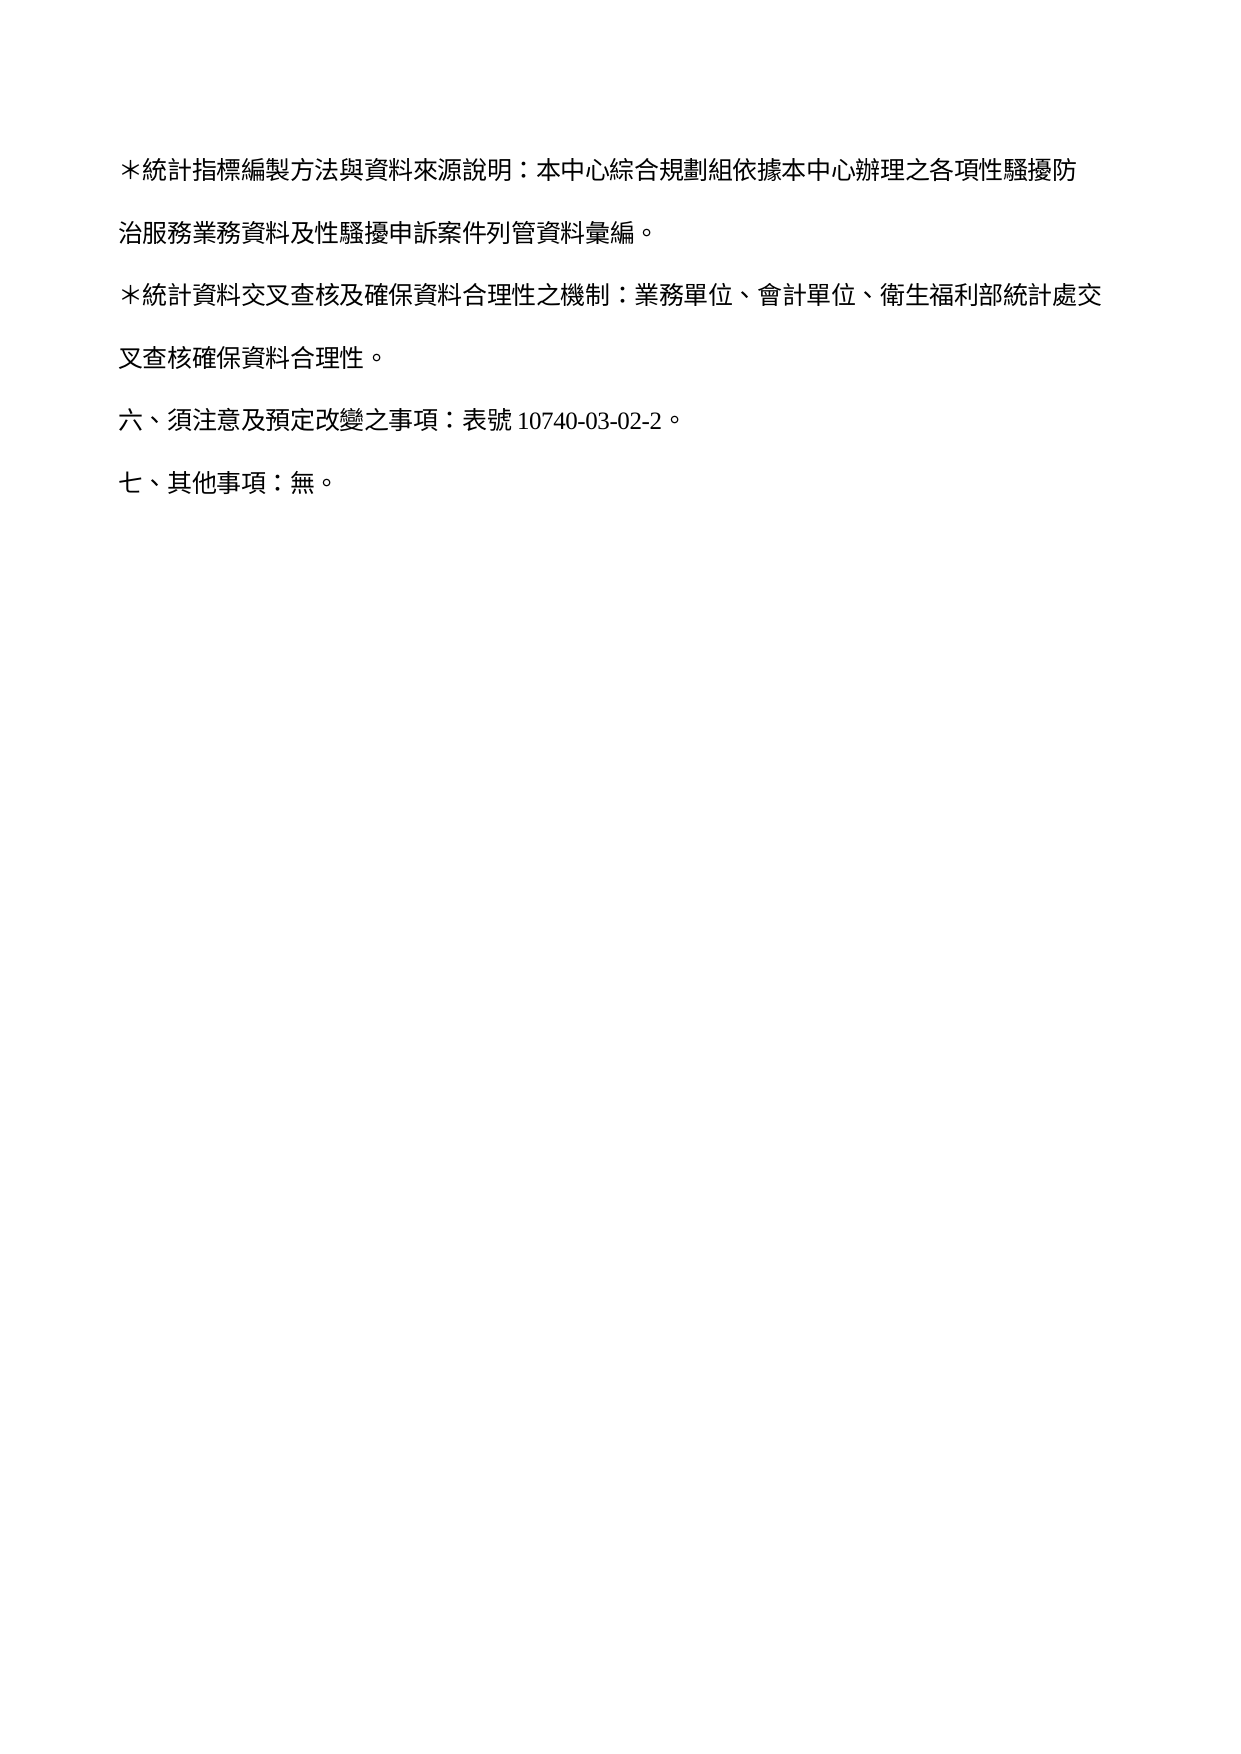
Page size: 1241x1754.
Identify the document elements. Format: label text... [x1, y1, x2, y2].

text ＊統計指標編製方法與資料來源說明：本中心綜合規劃組依據本中心辦理之各項性騷擾防 [118, 127, 1122, 189]
text 治服務業務資料及性騷擾申訴案件列管資料彙編。 [118, 189, 1122, 252]
text 七、其他事項：無。 [118, 439, 1122, 502]
text 六、須注意及預定改變之事項：表號10740-03-02-2。 [118, 377, 1122, 439]
text ＊統計資料交叉查核及確保資料合理性之機制：業務單位、會計單位、衛生福利部統計處交叉查核確保資料合理性。 [118, 252, 1122, 377]
